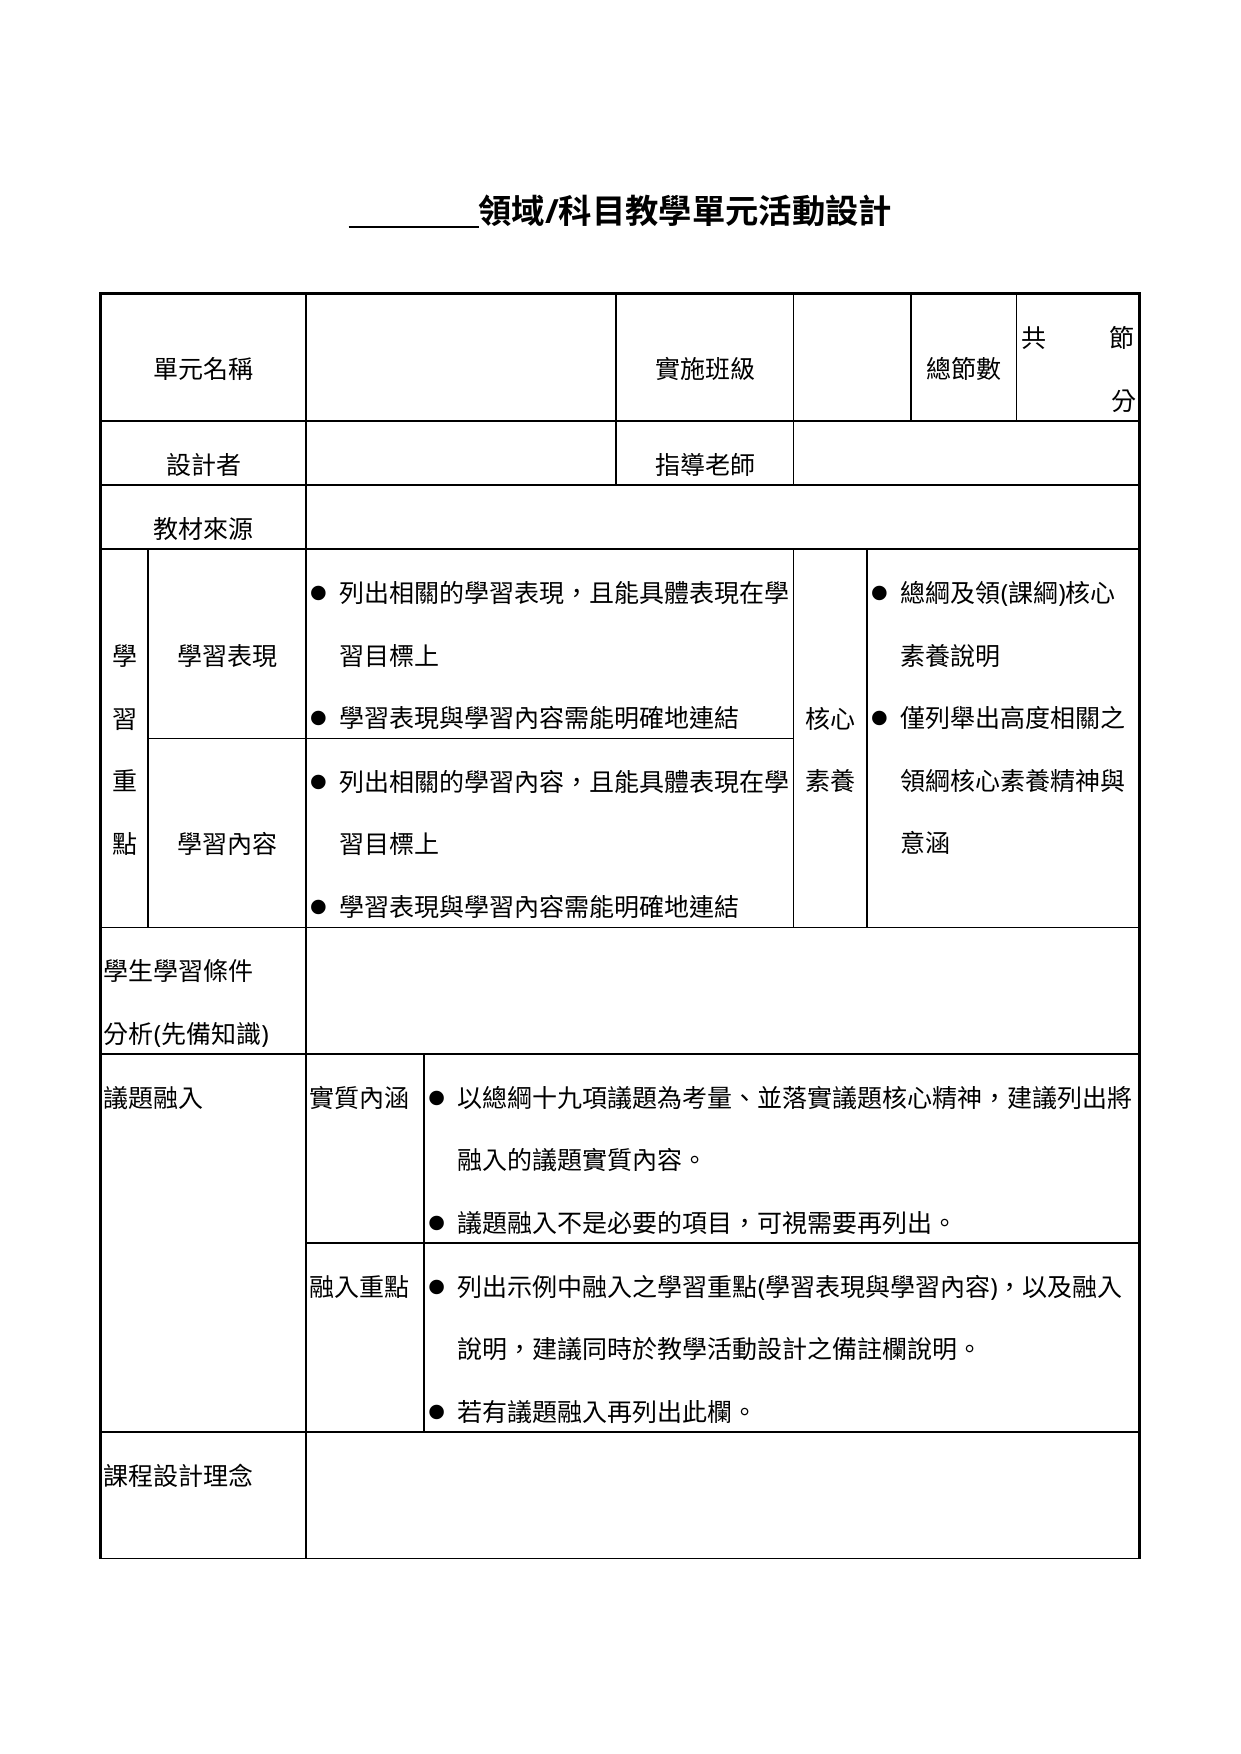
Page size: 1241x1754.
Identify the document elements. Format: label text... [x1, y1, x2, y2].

table_cell 教材來源 [102, 486, 305, 548]
table_cell [307, 928, 1138, 1053]
table_header 單元名稱 [102, 295, 305, 420]
table_cell 指導老師 [617, 422, 793, 484]
table_cell [794, 422, 1138, 484]
table_cell 學習重點 [102, 550, 147, 926]
table_cell 總綱及領(課綱)核心素養說明 僅列舉出高度相關之領綱核心素養精神與意涵 [868, 550, 1138, 926]
table_header [307, 295, 615, 420]
table_cell 設計者 [102, 422, 305, 484]
table_cell [307, 1433, 1138, 1558]
table_header 共 節 分 [1017, 295, 1138, 420]
table_cell [307, 422, 615, 484]
table_cell 學習內容 [149, 739, 305, 926]
table_cell 列出相關的學習內容，且能具體表現在學習目標上 學習表現與學習內容需能明確地連結 [307, 739, 793, 926]
table_cell 以總綱十九項議題為考量、並落實議題核心精神，建議列出將融入的議題實質內容。 議題融入不是必要的項目，可視需要再列出。 [425, 1055, 1138, 1242]
table_cell 核心素養 [794, 550, 866, 926]
table_cell 課程設計理念 [102, 1433, 305, 1558]
table_cell 列出相關的學習表現，且能具體表現在學習目標上 學習表現與學習內容需能明確地連結 [307, 550, 793, 737]
text 領域/科目教學單元活動設計 [187, 167, 1053, 229]
table_cell 議題融入 [102, 1055, 305, 1431]
table_cell 實質內涵 [307, 1055, 423, 1242]
table_cell 融入重點 [307, 1244, 423, 1431]
table_cell 學生學習條件 分析(先備知識) [102, 928, 305, 1053]
table_cell [307, 486, 1138, 548]
table_cell 列出示例中融入之學習重點(學習表現與學習內容)，以及融入說明，建議同時於教學活動設計之備註欄說明。 若有議題融入再列出此欄。 [425, 1244, 1138, 1431]
table_header 總節數 [912, 295, 1016, 420]
table_header [794, 295, 910, 420]
table_cell 學習表現 [149, 550, 305, 737]
table_header 實施班級 [617, 295, 793, 420]
